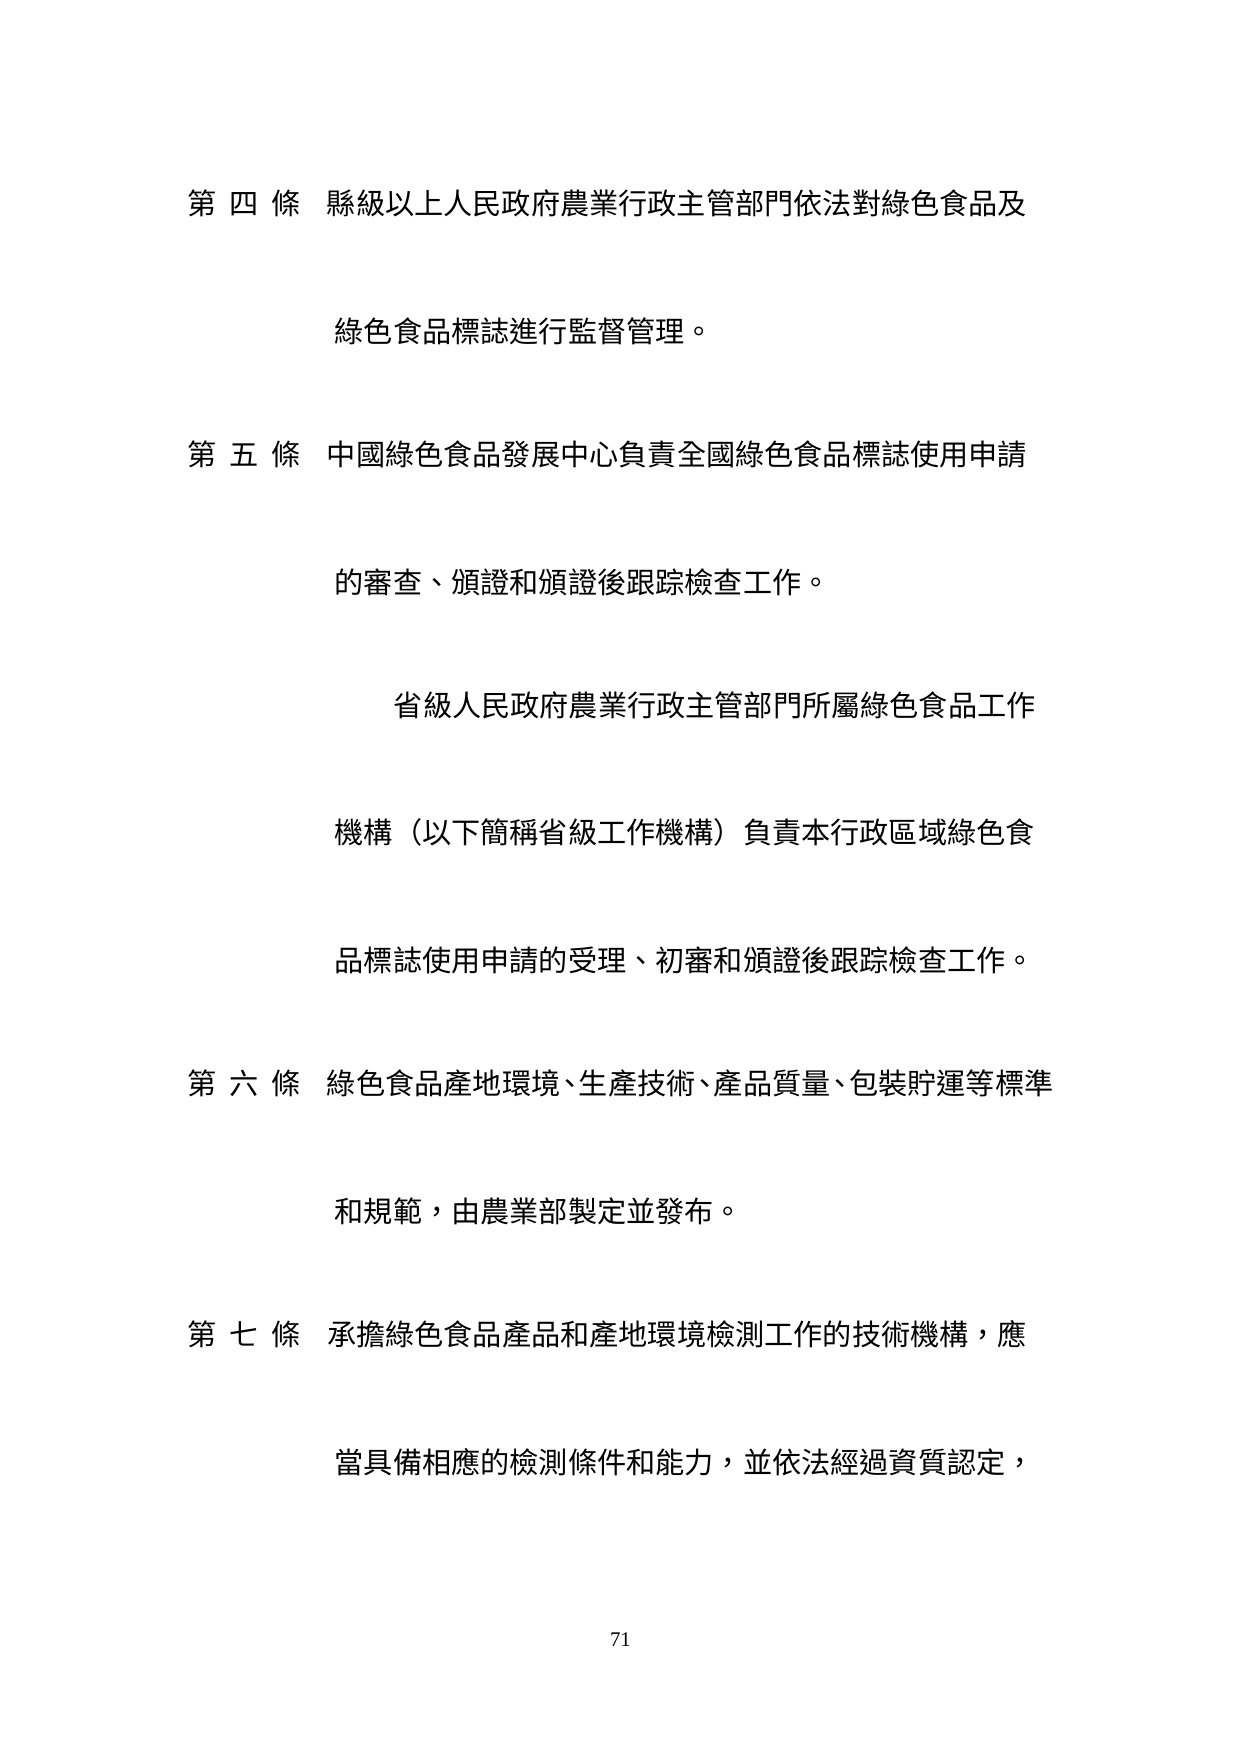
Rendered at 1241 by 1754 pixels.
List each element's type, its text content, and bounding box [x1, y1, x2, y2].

subtitle 第 四 條 縣級以上人民政府農業行政主管部門依法對綠色食品及綠色食品標誌進行監督管理。 [187, 164, 1053, 367]
subtitle 第 六 條 綠色食品產地環境、生產技術、產品質量、包裝貯運等標準和規範，由農業部製定並發布。 [187, 1044, 1053, 1247]
subtitle 第 五 條 中國綠色食品發展中心負責全國綠色食品標誌使用申請的審查、頒證和頒證後跟踪檢查工作。 [187, 415, 1053, 618]
subtitle 第 七 條 承擔綠色食品產品和產地環境檢測工作的技術機構，應當具備相應的檢測條件和能力，並依法經過資質認定， [187, 1295, 1053, 1498]
subtitle 省級人民政府農業行政主管部門所屬綠色食品工作機構（以下簡稱省級工作機構）負責本行政區域綠色食品標誌使用申請的受理、初審和頒證後跟踪檢查工作。 [334, 666, 1053, 996]
